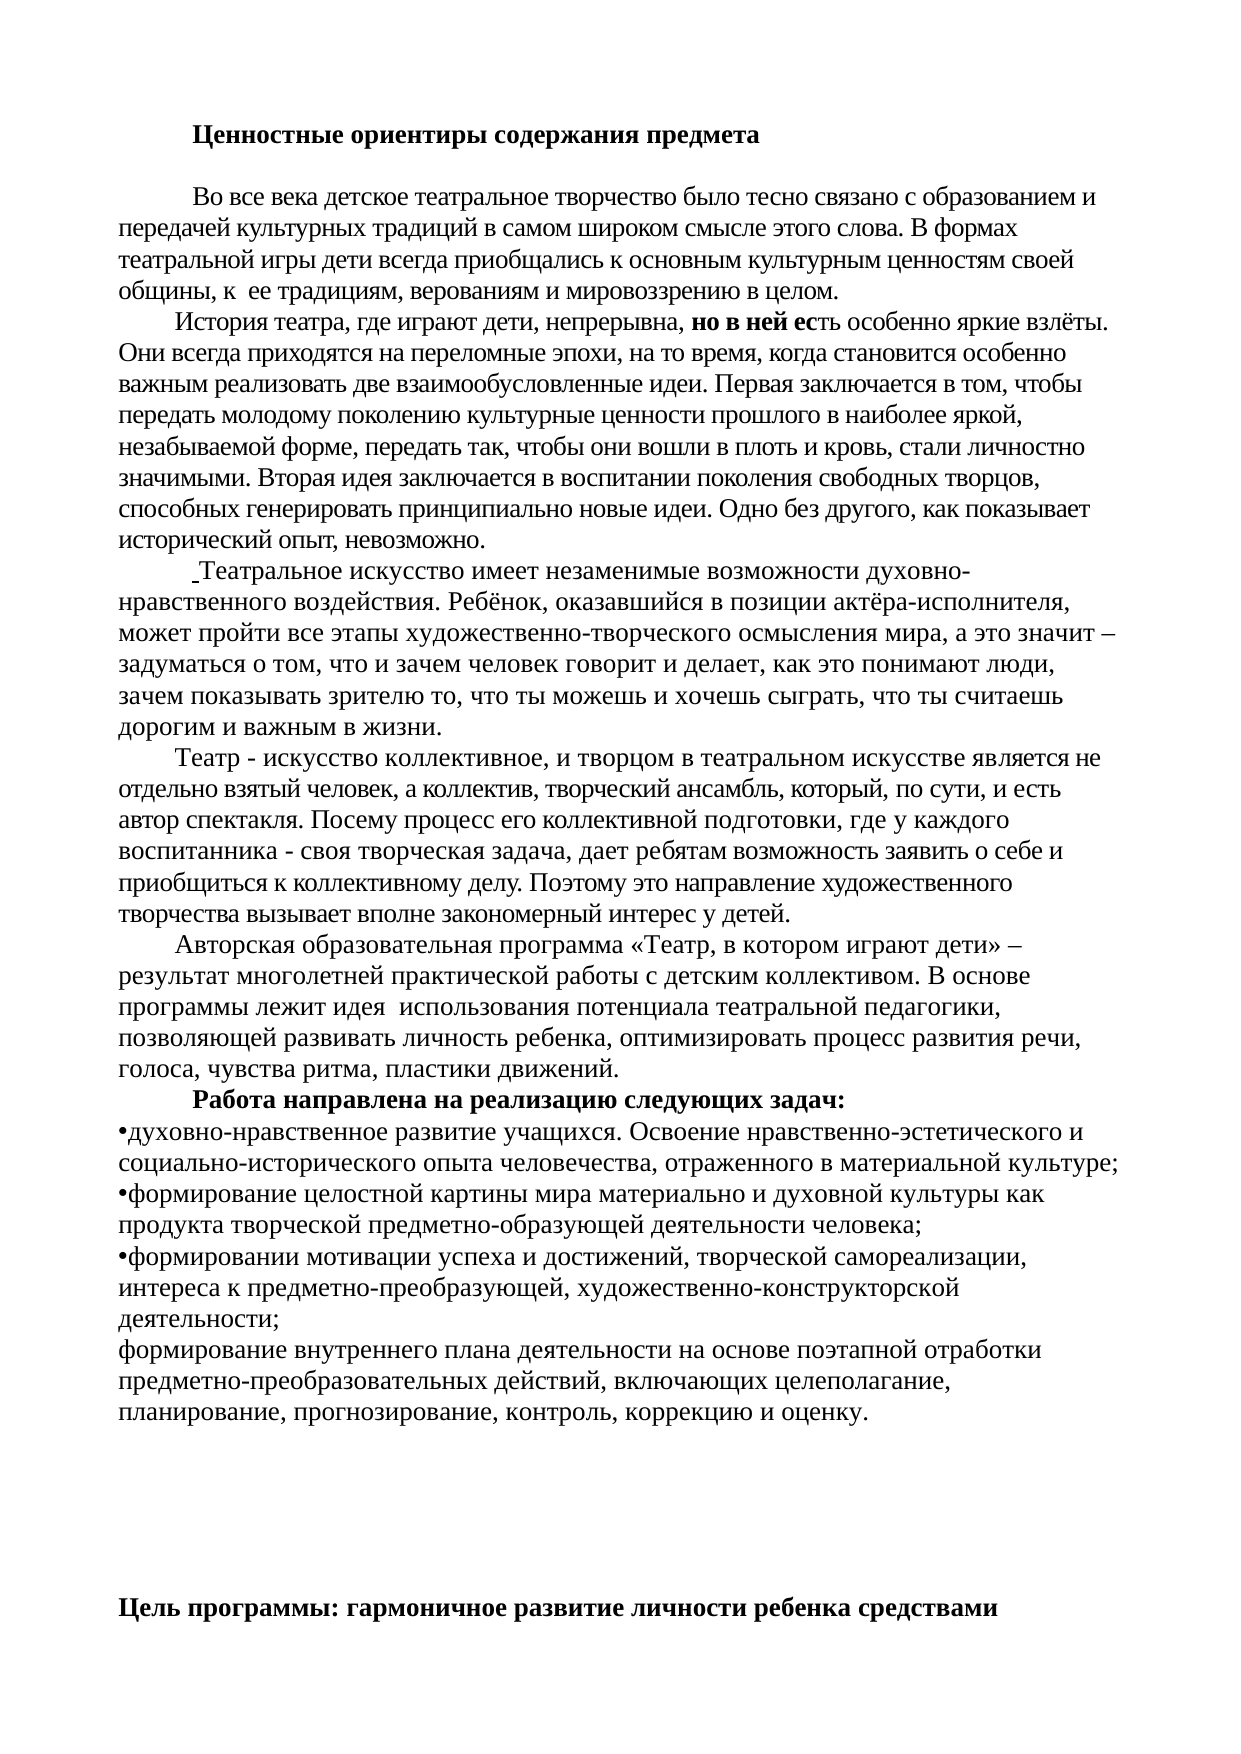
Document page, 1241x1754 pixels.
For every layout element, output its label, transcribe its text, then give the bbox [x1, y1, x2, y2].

text Театр - искусство коллективное, и творцом в театральном искусстве является не отдельно взятый человек, а коллектив, творческий ансамбль, который, по сути, и есть автор спектакля. Посему процесс его коллективной подготовки, где у каждого воспитанника - своя творческая задача, дает ребятам возможность заявить о себе и приобщиться к коллективному делу. Поэтому это направление художественного творчества вызывает вполне закономерный интерес у детей. [118, 741, 1122, 928]
text История театра, где играют дети, непрерывна, но в ней есть особенно яркие взлёты. Они всегда приходятся на переломные эпохи, на то время, когда становится особенно важным реализовать две взаимообусловленные идеи. Первая заключается в том, чтобы передать молодому поколению культурные ценности прошлого в наиболее яркой, незабываемой форме, передать так, чтобы они вошли в плоть и кровь, стали личностно значимыми. Вторая идея заключается в воспитании поколения свободных творцов, способных генерировать принципиально новые идеи. Одно без другого, как показывает исторический опыт, невозможно. [118, 305, 1122, 554]
list формирование целостной картины мира материально и духовной культуры как продукта творческой предметно-образующей деятельности человека; [118, 1177, 1122, 1239]
list формировании мотивации успеха и достижений, творческой самореализации, интереса к предметно-преобразующей, художественно-конструкторской деятельности; [118, 1239, 1122, 1333]
text Цель программы: гармоничное развитие личности ребенка средствами [118, 1592, 1122, 1623]
list духовно-нравственное развитие учащихся. Освоение нравственно-эстетического и социально-исторического опыта человечества, отраженного в материальной культуре; [118, 1115, 1122, 1177]
text Во все века детское театральное творчество было тесно связано с образованием и передачей культурных традиций в самом широком смысле этого слова. В формах театральной игры дети всегда приобщались к основным культурным ценностям своей общины, к ее традициям, верованиям и мировоззрению в целом. [118, 180, 1122, 305]
text Ценностные ориентиры содержания предмета [118, 118, 1122, 149]
text Авторская образовательная программа «Театр, в котором играют дети» – результат многолетней практической работы с детским коллективом. В основе программы лежит идея использования потенциала театральной педагогики, позволяющей развивать личность ребенка, оптимизировать процесс развития речи, голоса, чувства ритма, пластики движений. [118, 928, 1122, 1084]
text Работа направлена на реализацию следующих задач: [118, 1084, 1122, 1115]
text Театральное искусство имеет незаменимые возможности духовно-нравственного воздействия. Ребёнок, оказавшийся в позиции актёра-исполнителя, может пройти все этапы художественно-творческого осмысления мира, а это значит – задуматься о том, что и зачем человек говорит и делает, как это понимают люди, зачем показывать зрителю то, что ты можешь и хочешь сыграть, что ты считаешь дорогим и важным в жизни. [118, 554, 1122, 741]
text формирование внутреннего плана деятельности на основе поэтапной отработки предметно-преобразовательных действий, включающих целеполагание, планирование, прогнозирование, контроль, коррекцию и оценку. [118, 1333, 1122, 1427]
